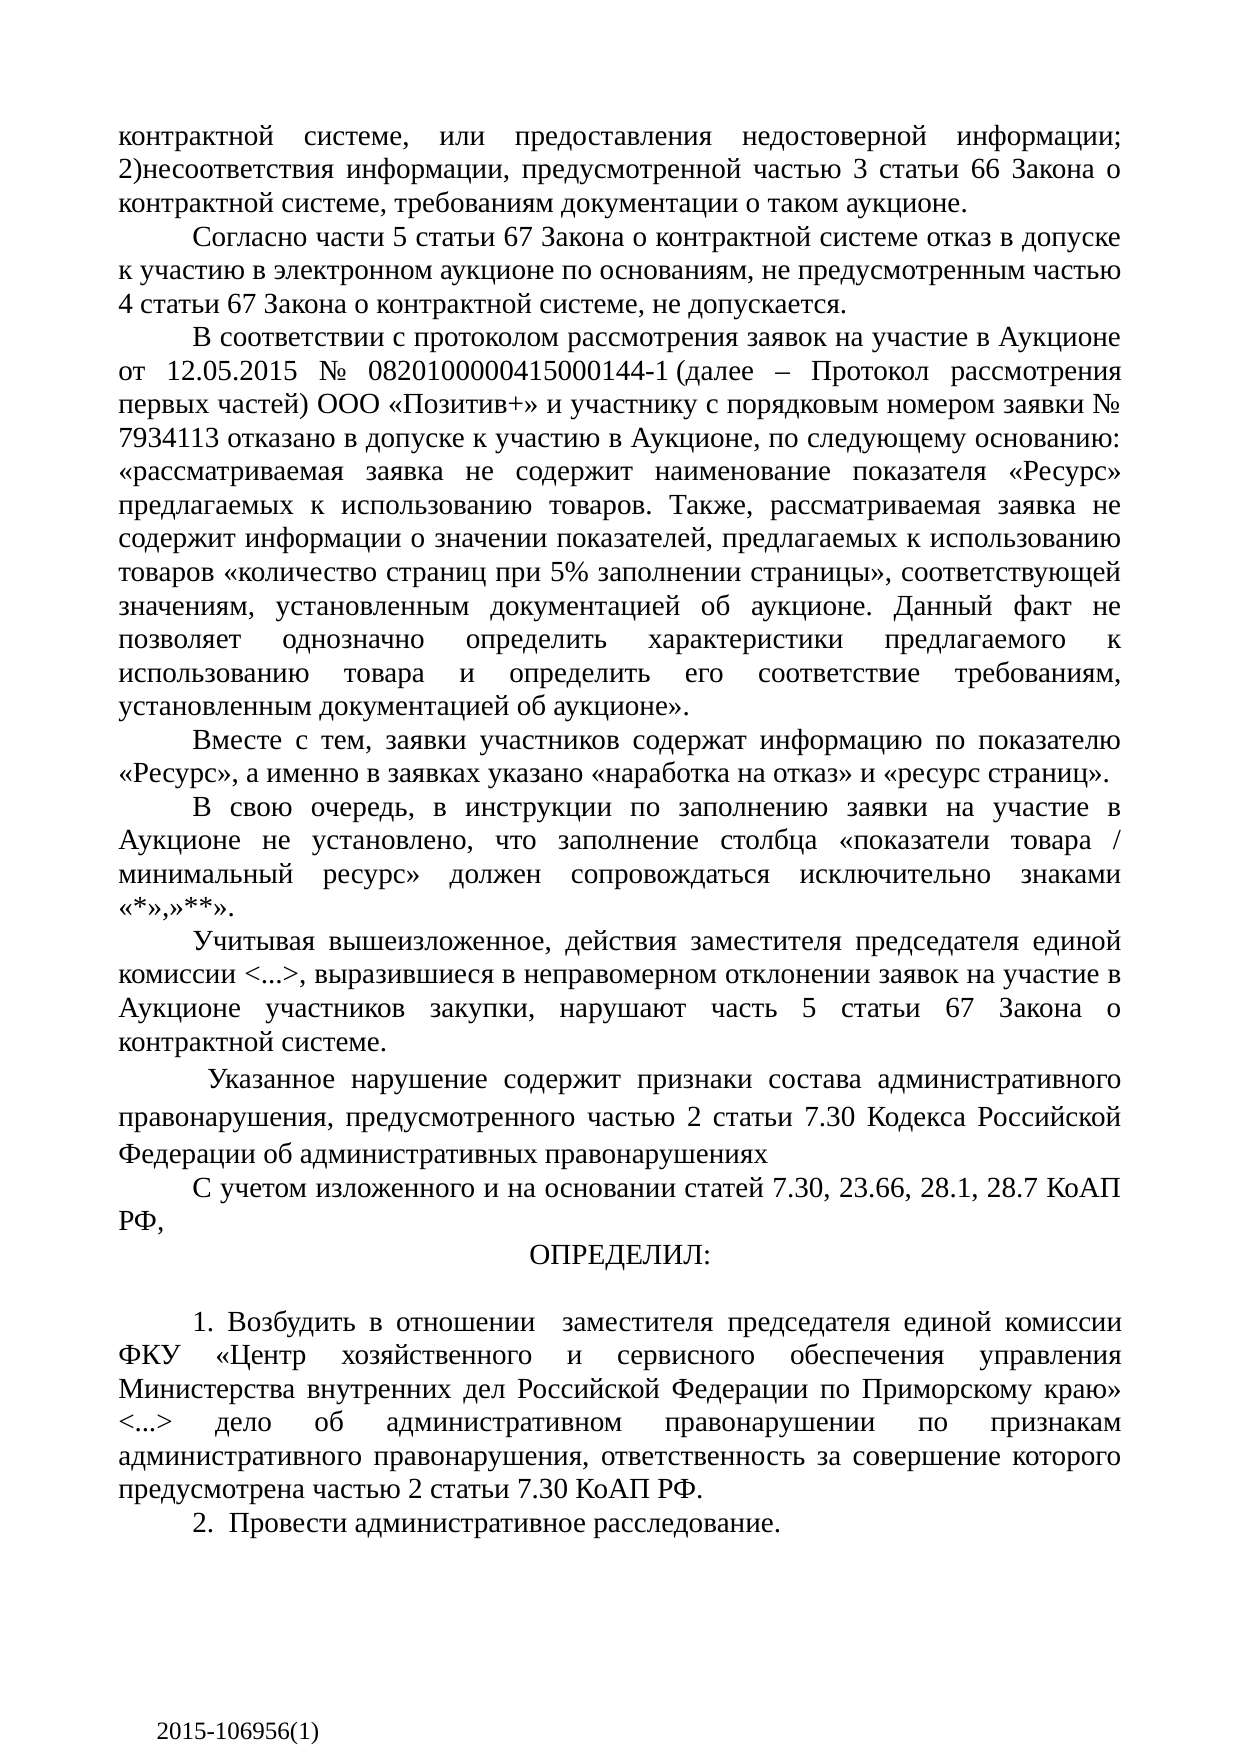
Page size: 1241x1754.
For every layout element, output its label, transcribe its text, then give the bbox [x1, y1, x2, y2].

text В свою очередь, в инструкции по заполнению заявки на участие в Аукционе не установлено, что заполнение столбца «показатели товара / минимальный ресурс» должен сопровождаться исключительно знаками «*»,»**». [118, 789, 1122, 923]
text С учетом изложенного и на основании статей 7.30, 23.66, 28.1, 28.7 КоАП РФ, [118, 1170, 1122, 1237]
text В соответствии с протоколом рассмотрения заявок на участие в Аукционе от 12.05.2015 № 0820100000415000144-1 (далее – Протокол рассмотрения первых частей) ООО «Позитив+» и участнику с порядковым номером заявки № 7934113 отказано в допуске к участию в Аукционе, по следующему основанию: «рассматриваемая заявка не содержит наименование показателя «Ресурс» предлагаемых к использованию товаров. Также, рассматриваемая заявка не содержит информации о значении показателей, предлагаемых к использованию товаров «количество страниц при 5% заполнении страницы», соответствующей значениям, установленным документацией об аукционе. Данный факт не позволяет однозначно определить характеристики предлагаемого к использованию товара и определить его соответствие требованиям, установленным документацией об аукционе». [118, 319, 1122, 722]
text 2. Провести административное расследование. [118, 1505, 1122, 1539]
text ОПРЕДЕЛИЛ: [118, 1237, 1122, 1270]
text Учитывая вышеизложенное, действия заместителя председателя единой комиссии <...>, выразившиеся в неправомерном отклонении заявок на участие в Аукционе участников закупки, нарушают часть 5 статьи 67 Закона о контрактной системе. [118, 923, 1122, 1057]
text контрактной системе, или предоставления недостоверной информации; 2)несоответствия информации, предусмотренной частью 3 статьи 66 Закона о контрактной системе, требованиям документации о таком аукционе. [118, 118, 1122, 219]
text Согласно части 5 статьи 67 Закона о контрактной системе отказ в допуске к участию в электронном аукционе по основаниям, не предусмотренным частью 4 статьи 67 Закона о контрактной системе, не допускается. [118, 219, 1122, 319]
text Указанное нарушение содержит признаки состава административного правонарушения, предусмотренного частью 2 статьи 7.30 Кодекса Российской Федерации об административных правонарушениях [118, 1057, 1122, 1170]
text Вместе с тем, заявки участников содержат информацию по показателю «Ресурс», а именно в заявках указано «наработка на отказ» и «ресурс страниц». [118, 722, 1122, 789]
text 1. Возбудить в отношении заместителя председателя единой комиссии ФКУ «Центр хозяйственного и сервисного обеспечения управления Министерства внутренних дел Российской Федерации по Приморскому краю» <...> дело об административном правонарушении по признакам административного правонарушения, ответственность за совершение которого предусмотрена частью 2 статьи 7.30 КоАП РФ. [118, 1304, 1122, 1505]
